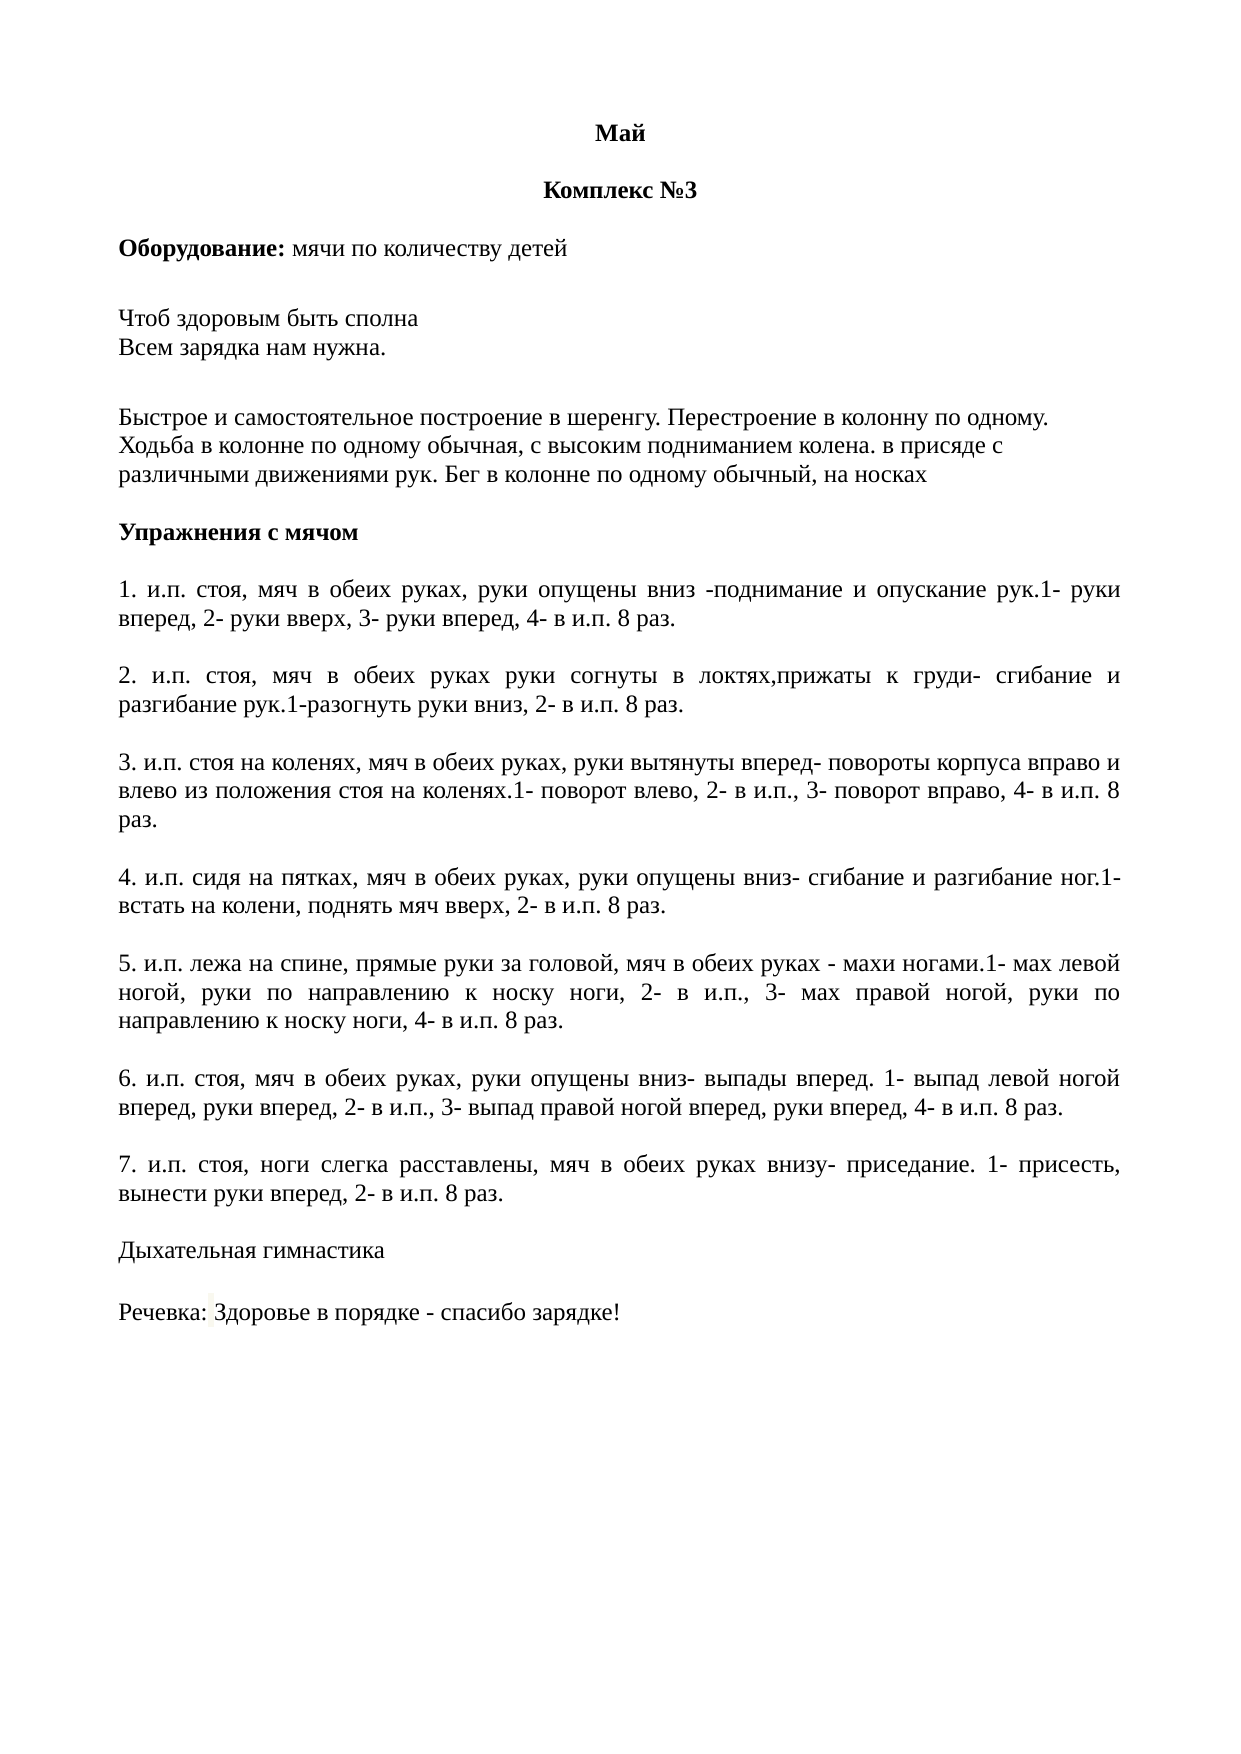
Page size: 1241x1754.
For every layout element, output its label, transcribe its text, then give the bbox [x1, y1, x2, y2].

text 6. и.п. стоя, мяч в обеих руках, руки опущены вниз- выпады вперед. 1- выпад левой ногой вперед, руки вперед, 2- в и.п., 3- выпад правой ногой вперед, руки вперед, 4- в и.п. 8 раз. [118, 1063, 1122, 1121]
text Оборудование: мячи по количеству детей [118, 233, 1122, 262]
text Май [118, 118, 1122, 147]
text 1. и.п. стоя, мяч в обеих руках, руки опущены вниз -поднимание и опускание рук.1- руки вперед, 2- руки вверх, 3- руки вперед, 4- в и.п. 8 раз. [118, 574, 1122, 632]
text 4. и.п. сидя на пятках, мяч в обеих руках, руки опущены вниз- сгибание и разгибание ног.1- встать на колени, поднять мяч вверх, 2- в и.п. 8 раз. [118, 862, 1122, 919]
text 2. и.п. стоя, мяч в обеих руках руки согнуты в локтях,прижаты к груди- сгибание и разгибание рук.1-разогнуть руки вниз, 2- в и.п. 8 раз. [118, 661, 1122, 718]
text Речевка: Здоровье в порядке - спасибо зарядке! [118, 1293, 1122, 1327]
text 7. и.п. стоя, ноги слегка расставлены, мяч в обеих руках внизу- приседание. 1- присесть, вынести руки вперед, 2- в и.п. 8 раз. [118, 1149, 1122, 1207]
text Чтоб здоровым быть сполна Всем зарядка нам нужна. [118, 303, 1122, 361]
text Быстрое и самостоятельное построение в шеренгу. Перестроение в колонну по одному. [118, 402, 1122, 431]
text 3. и.п. стоя на коленях, мяч в обеих руках, руки вытянуты вперед- повороты корпуса вправо и влево из положения стоя на коленях.1- поворот влево, 2- в и.п., 3- поворот вправо, 4- в и.п. 8 раз. [118, 747, 1122, 833]
text Комплекс №3 [118, 176, 1122, 204]
text 5. и.п. лежа на спине, прямые руки за головой, мяч в обеих руках - махи ногами.1- мах левой ногой, руки по направлению к носку ноги, 2- в и.п., 3- мах правой ногой, руки по направлению к носку ноги, 4- в и.п. 8 раз. [118, 948, 1122, 1034]
text Ходьба в колонне по одному обычная, с высоким подниманием колена. в присяде с различными движениями рук. Бег в колонне по одному обычный, на носках [118, 431, 1122, 488]
text Упражнения с мячом [118, 517, 1122, 546]
text Дыхательная гимнастика [118, 1236, 1122, 1264]
